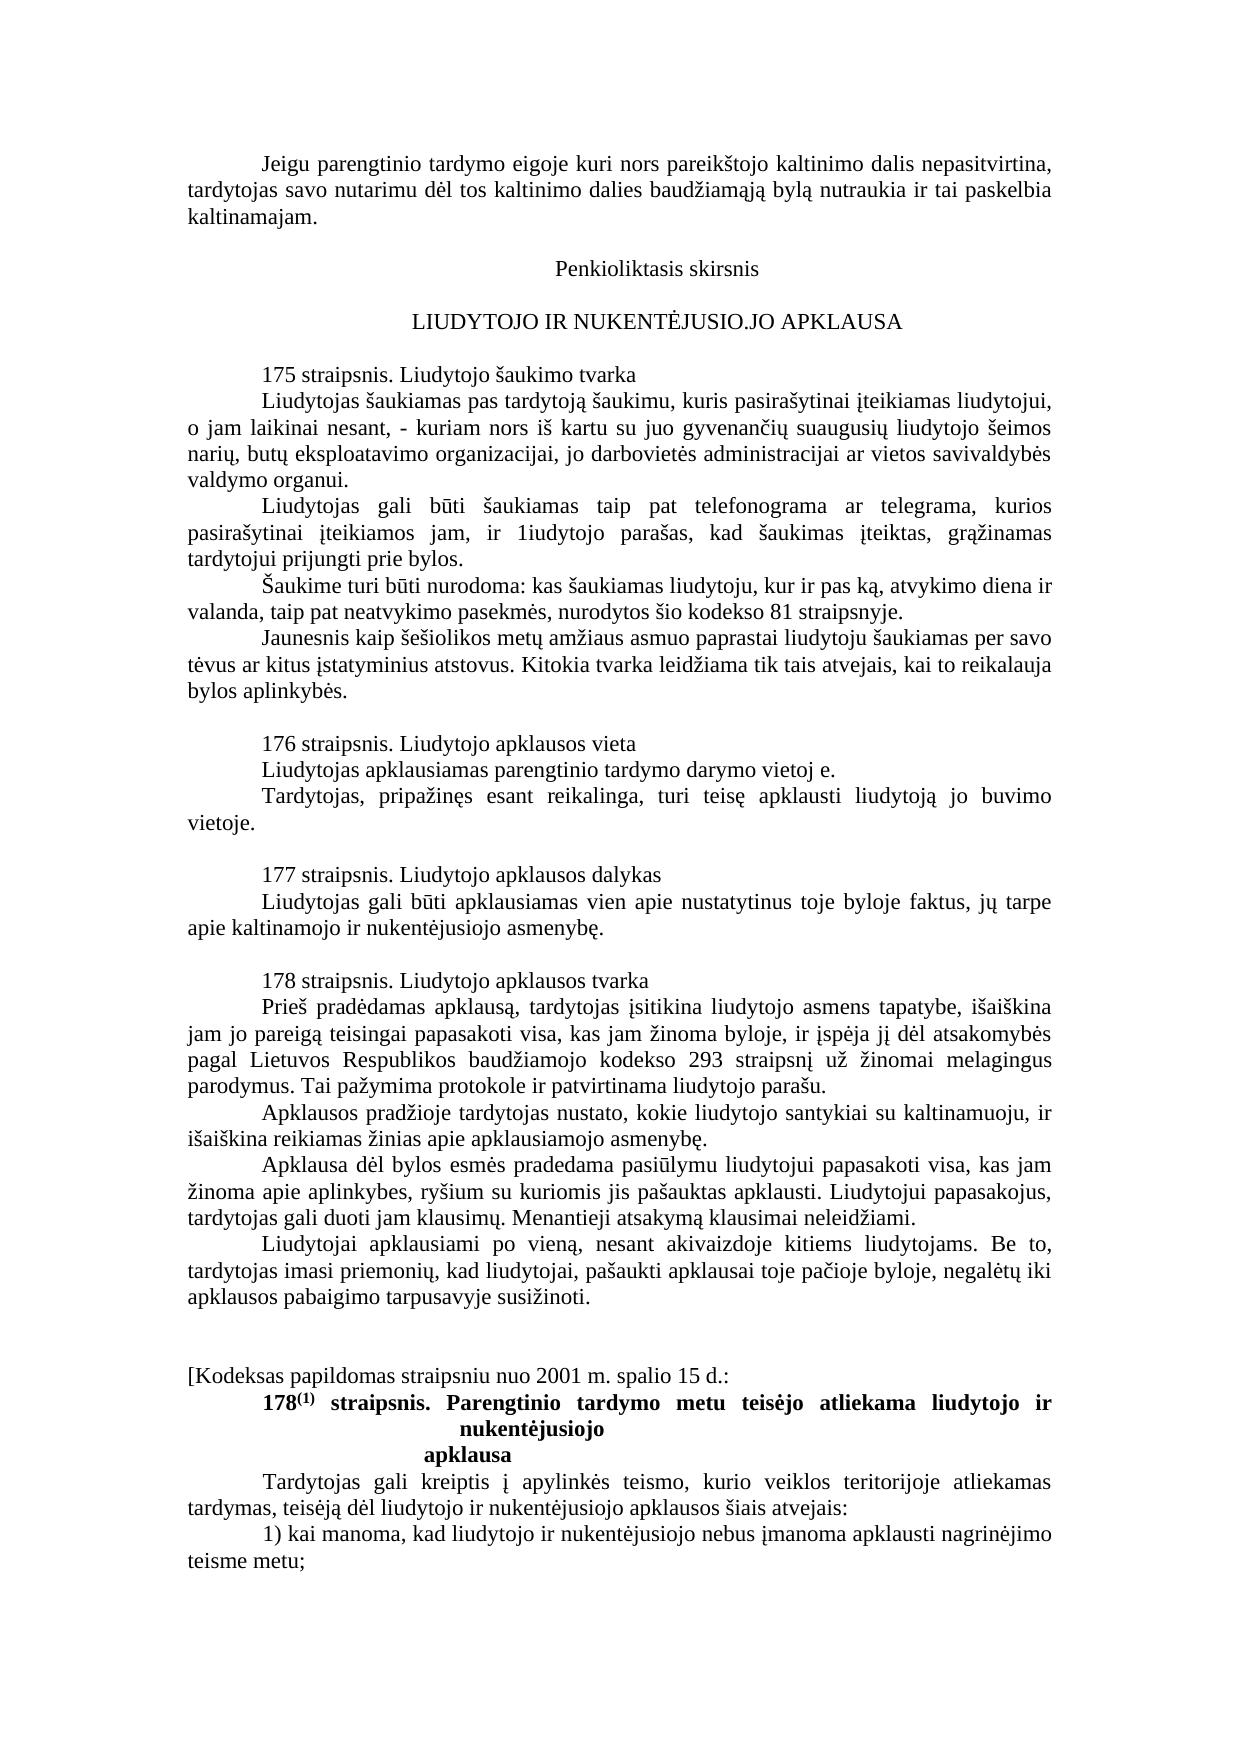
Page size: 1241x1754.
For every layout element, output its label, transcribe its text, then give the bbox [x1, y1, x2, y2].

text Apklausa dėl bylos esmės pradedama pasiūlymu liudytojui papasakoti visa, kas jam žinoma apie aplinkybes, ryšium su kuriomis jis pašauktas apklausti. Liudytojui papasakojus, tardytojas gali duoti jam klausimų. Menantieji atsakymą klausimai neleidžiami. [187, 1151, 1053, 1231]
text Tardytojas, pripažinęs esant reikalinga, turi teisę apklausti liudytoją jo buvimo vietoje. [187, 782, 1053, 835]
text apklausa [424, 1441, 1053, 1468]
text Liudytojai apklausiami po vieną, nesant akivaizdoje kitiems liudytojams. Be to, tardytojas imasi priemonių, kad liudytojai, pašaukti apklausai toje pačioje byloje, negalėtų iki apklausos pabaigimo tarpusavyje susižinoti. [187, 1231, 1053, 1309]
text Penkioliktasis skirsnis [187, 255, 1053, 282]
text Liudytojas šaukiamas pas tardytoją šaukimu, kuris pasirašytinai įteikiamas liudytojui, o jam laikinai nesant, - kuriam nors iš kartu su juo gyvenančių suaugusių liudytojo šeimos narių, butų eksploatavimo organizacijai, jo darbovietės administracijai ar vietos savivaldybės valdymo organui. [187, 387, 1053, 493]
text Šaukime turi būti nurodoma: kas šaukiamas liudytoju, kur ir pas ką, atvykimo diena ir valanda, taip pat neatvykimo pasekmės, nurodytos šio kodekso 81 straipsnyje. [187, 572, 1053, 624]
text Jeigu parengtinio tardymo eigoje kuri nors pareikštojo kaltinimo dalis nepasitvirtina, tardytojas savo nutarimu dėl tos kaltinimo dalies baudžiamąją bylą nutraukia ir tai paskelbia kaltinamajam. [187, 150, 1053, 229]
text Apklausos pradžioje tardytojas nustato, kokie liudytojo santykiai su kaltinamuoju, ir išaiškina reikiamas žinias apie apklausiamojo asmenybę. [187, 1099, 1053, 1151]
text 176 straipsnis. Liudytojo apklausos vieta [187, 730, 1053, 756]
text Liudytojas gali būti apklausiamas vien apie nustatytinus toje byloje faktus, jų tarpe apie kaltinamojo ir nukentėjusiojo asmenybę. [187, 888, 1053, 941]
text Liudytojas apklausiamas parengtinio tardymo darymo vietoj e. [187, 756, 1053, 782]
text Tardytojas gali kreiptis į apylinkės teismo, kurio veiklos teritorijoje atliekamas tardymas, teisėją dėl liudytojo ir nukentėjusiojo apklausos šiais atvejais: [187, 1468, 1053, 1520]
text 175 straipsnis. Liudytojo šaukimo tvarka [187, 361, 1053, 387]
text Jaunesnis kaip šešiolikos metų amžiaus asmuo paprastai liudytoju šaukiamas per savo tėvus ar kitus įstatyminius atstovus. Kitokia tvarka leidžiama tik tais atvejais, kai to reikalauja bylos aplinkybės. [187, 624, 1053, 703]
text Prieš pradėdamas apklausą, tardytojas įsitikina liudytojo asmens tapatybe, išaiškina jam jo pareigą teisingai papasakoti visa, kas jam žinoma byloje, ir įspėja jį dėl atsakomybės pagal Lietuvos Respublikos baudžiamojo kodekso 293 straipsnį už žinomai melagingus parodymus. Tai pažymima protokole ir patvirtinama liudytojo parašu. [187, 993, 1053, 1099]
text 178(1) straipsnis. Parengtinio tardymo metu teisėjo atliekama liudytojo ir nukentėjusiojo [262, 1389, 1053, 1441]
text [Kodeksas papildomas straipsniu nuo 2001 m. spalio 15 d.: [187, 1362, 1053, 1389]
text LIUDYTOJO IR NUKENTĖJUSIO.JO APKLAUSA [187, 308, 1053, 334]
text 1) kai manoma, kad liudytojo ir nukentėjusiojo nebus įmanoma apklausti nagrinėjimo teisme metu; [187, 1520, 1053, 1573]
text 177 straipsnis. Liudytojo apklausos dalykas [187, 862, 1053, 888]
text Liudytojas gali būti šaukiamas taip pat telefonograma ar telegrama, kurios pasirašytinai įteikiamos jam, ir 1iudytojo parašas, kad šaukimas įteiktas, grąžinamas tardytojui prijungti prie bylos. [187, 493, 1053, 572]
text 178 straipsnis. Liudytojo apklausos tvarka [187, 967, 1053, 993]
